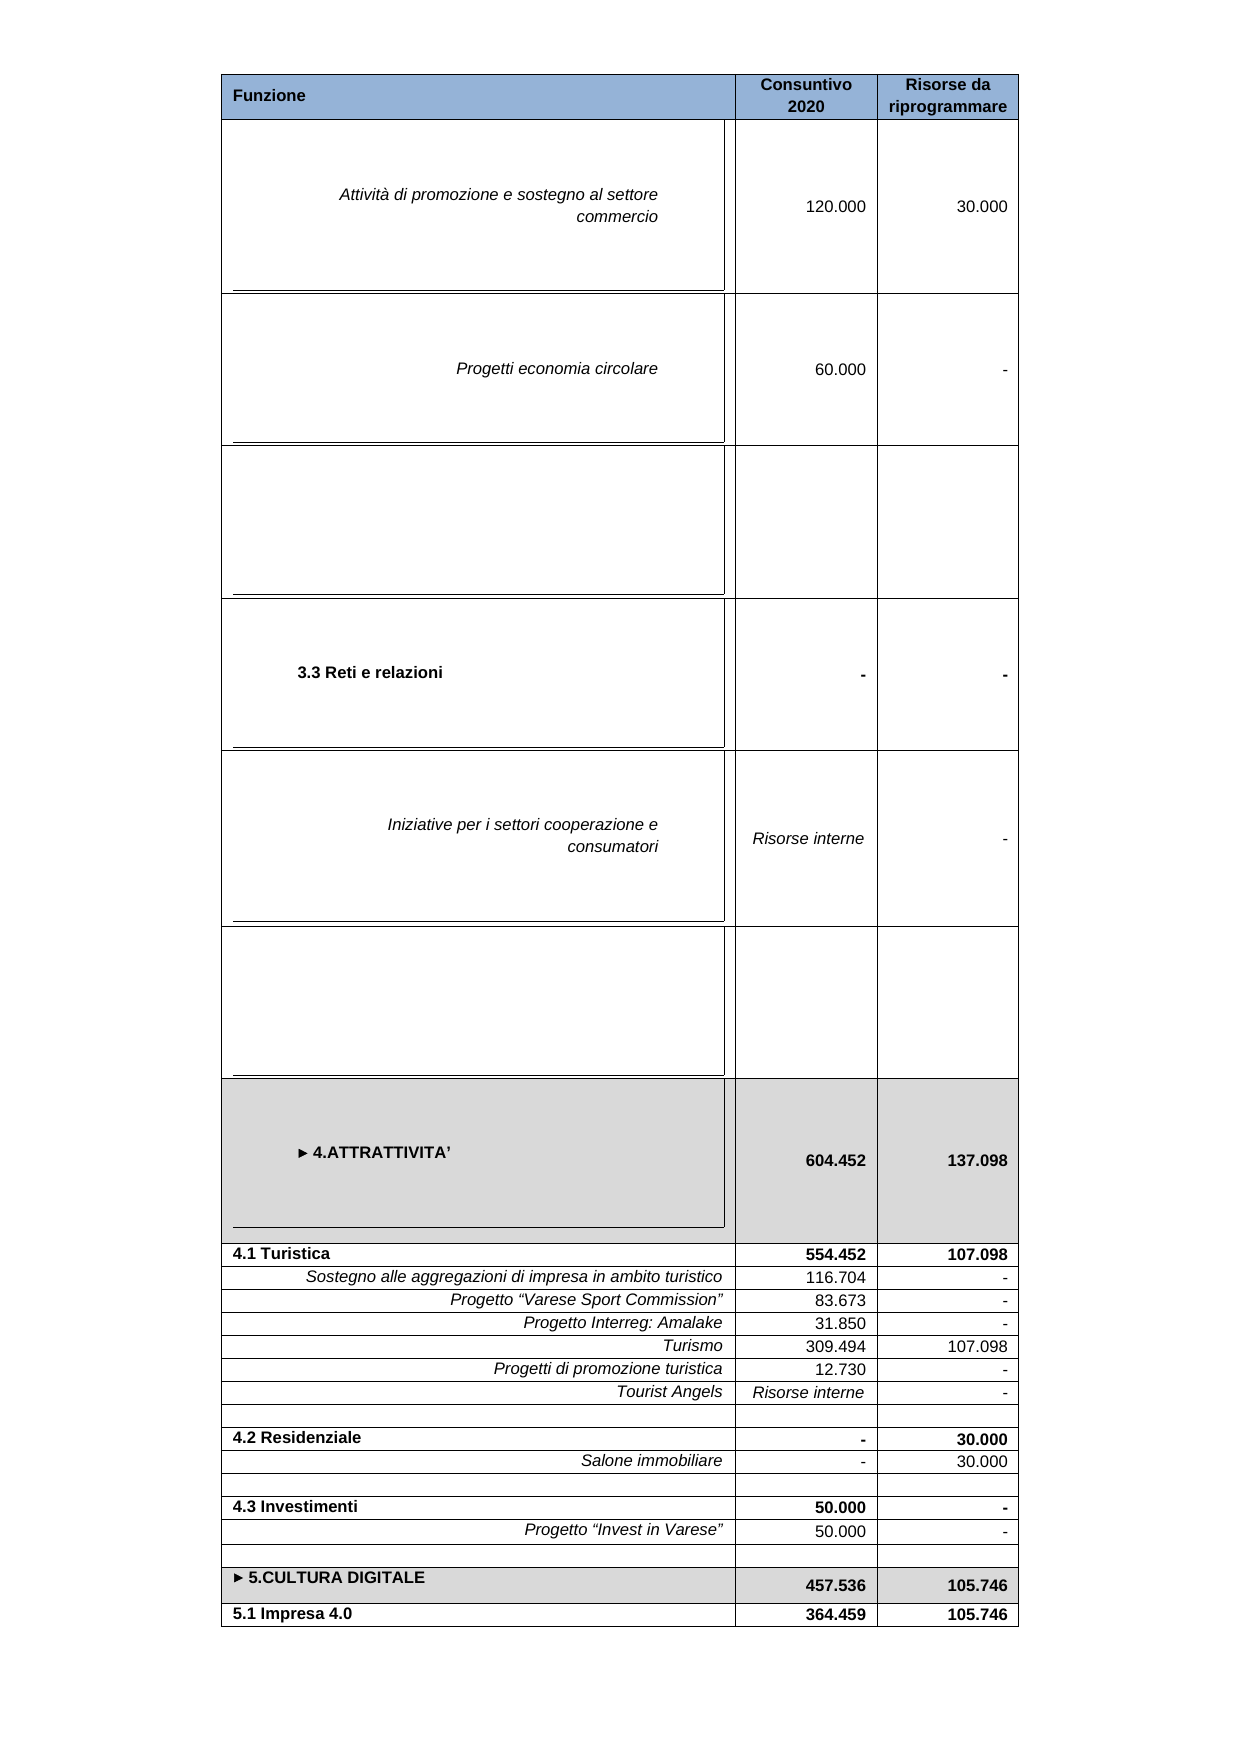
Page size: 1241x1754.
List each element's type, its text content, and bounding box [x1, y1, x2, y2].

table_cell - [878, 1290, 1018, 1312]
table_cell - [878, 294, 1018, 445]
table_cell Turismo [222, 1336, 735, 1358]
table_cell [736, 1405, 877, 1427]
table_cell [736, 927, 877, 1078]
table_cell 4.3 Investimenti [222, 1497, 735, 1519]
table_cell - [878, 1267, 1018, 1289]
table_cell 83.673 [736, 1290, 877, 1312]
table_cell 107.098 [878, 1244, 1018, 1266]
table_cell 364.459 [736, 1604, 877, 1626]
table_cell 116.704 [736, 1267, 877, 1289]
table_cell - [878, 1520, 1018, 1544]
table_cell [878, 1474, 1018, 1496]
table_cell Progetti di promozione turistica [222, 1359, 735, 1381]
table_cell Salone immobiliare [222, 1451, 735, 1473]
table_cell [878, 1405, 1018, 1427]
table_cell [222, 446, 735, 597]
table_cell - [736, 599, 877, 749]
table_cell [878, 446, 1018, 597]
table_cell Tourist Angels [222, 1382, 735, 1404]
table_cell - [878, 1382, 1018, 1404]
table_cell 50.000 [736, 1497, 877, 1519]
table_header Consuntivo 2020 [736, 75, 877, 119]
table_cell 60.000 [736, 294, 877, 445]
table_cell 457.536 [736, 1568, 877, 1603]
table_cell [736, 1545, 877, 1567]
table_header Risorse da riprogrammare [878, 75, 1018, 119]
table_cell - [878, 599, 1018, 749]
table_cell 50.000 [736, 1520, 877, 1544]
table_cell Risorse interne [736, 1382, 877, 1404]
table_cell  5.CULTURA DIGITALE [222, 1568, 735, 1603]
table_cell 105.746 [878, 1568, 1018, 1603]
table_cell - [878, 1497, 1018, 1519]
table_header Funzione [222, 75, 735, 119]
table_cell Iniziative per i settori cooperazione e consumatori [222, 751, 735, 926]
table_cell Sostegno alle aggregazioni di impresa in ambito turistico [222, 1267, 735, 1289]
table_cell 31.850 [736, 1313, 877, 1335]
table_cell Attività di promozione e sostegno al settore commercio [222, 120, 735, 293]
table_cell - [878, 1313, 1018, 1335]
table_cell 5.1 Impresa 4.0 [222, 1604, 735, 1626]
table_cell [736, 1474, 877, 1496]
table_cell [878, 927, 1018, 1078]
table_cell 120.000 [736, 120, 877, 293]
table_cell 107.098 [878, 1336, 1018, 1358]
table_cell Progetto “Varese Sport Commission” [222, 1290, 735, 1312]
table_cell Risorse interne [736, 751, 877, 926]
table_cell - [736, 1428, 877, 1450]
table_cell [222, 1405, 735, 1427]
table_cell 554.452 [736, 1244, 877, 1266]
table_cell 4.1 Turistica [222, 1244, 735, 1266]
table_cell 12.730 [736, 1359, 877, 1381]
table_cell [222, 1474, 735, 1496]
table_cell [222, 927, 735, 1078]
table_cell Progetti economia circolare [222, 294, 735, 445]
table_cell 105.746 [878, 1604, 1018, 1626]
table_cell 30.000 [878, 1451, 1018, 1473]
table_cell 604.452 [736, 1079, 877, 1243]
table_cell 137.098 [878, 1079, 1018, 1243]
table_cell 4.2 Residenziale [222, 1428, 735, 1450]
table_cell 3.3 Reti e relazioni [222, 599, 735, 749]
table_cell  4.ATTRATTIVITA’ [222, 1079, 735, 1243]
table_cell 309.494 [736, 1336, 877, 1358]
table_cell - [878, 1359, 1018, 1381]
table_cell - [878, 751, 1018, 926]
table_cell - [736, 1451, 877, 1473]
table_cell 30.000 [878, 1428, 1018, 1450]
table_cell [736, 446, 877, 597]
table_cell [222, 1545, 735, 1567]
table_cell [878, 1545, 1018, 1567]
table_cell 30.000 [878, 120, 1018, 293]
table_cell Progetto “Invest in Varese” [222, 1520, 735, 1544]
table_cell Progetto Interreg: Amalake [222, 1313, 735, 1335]
